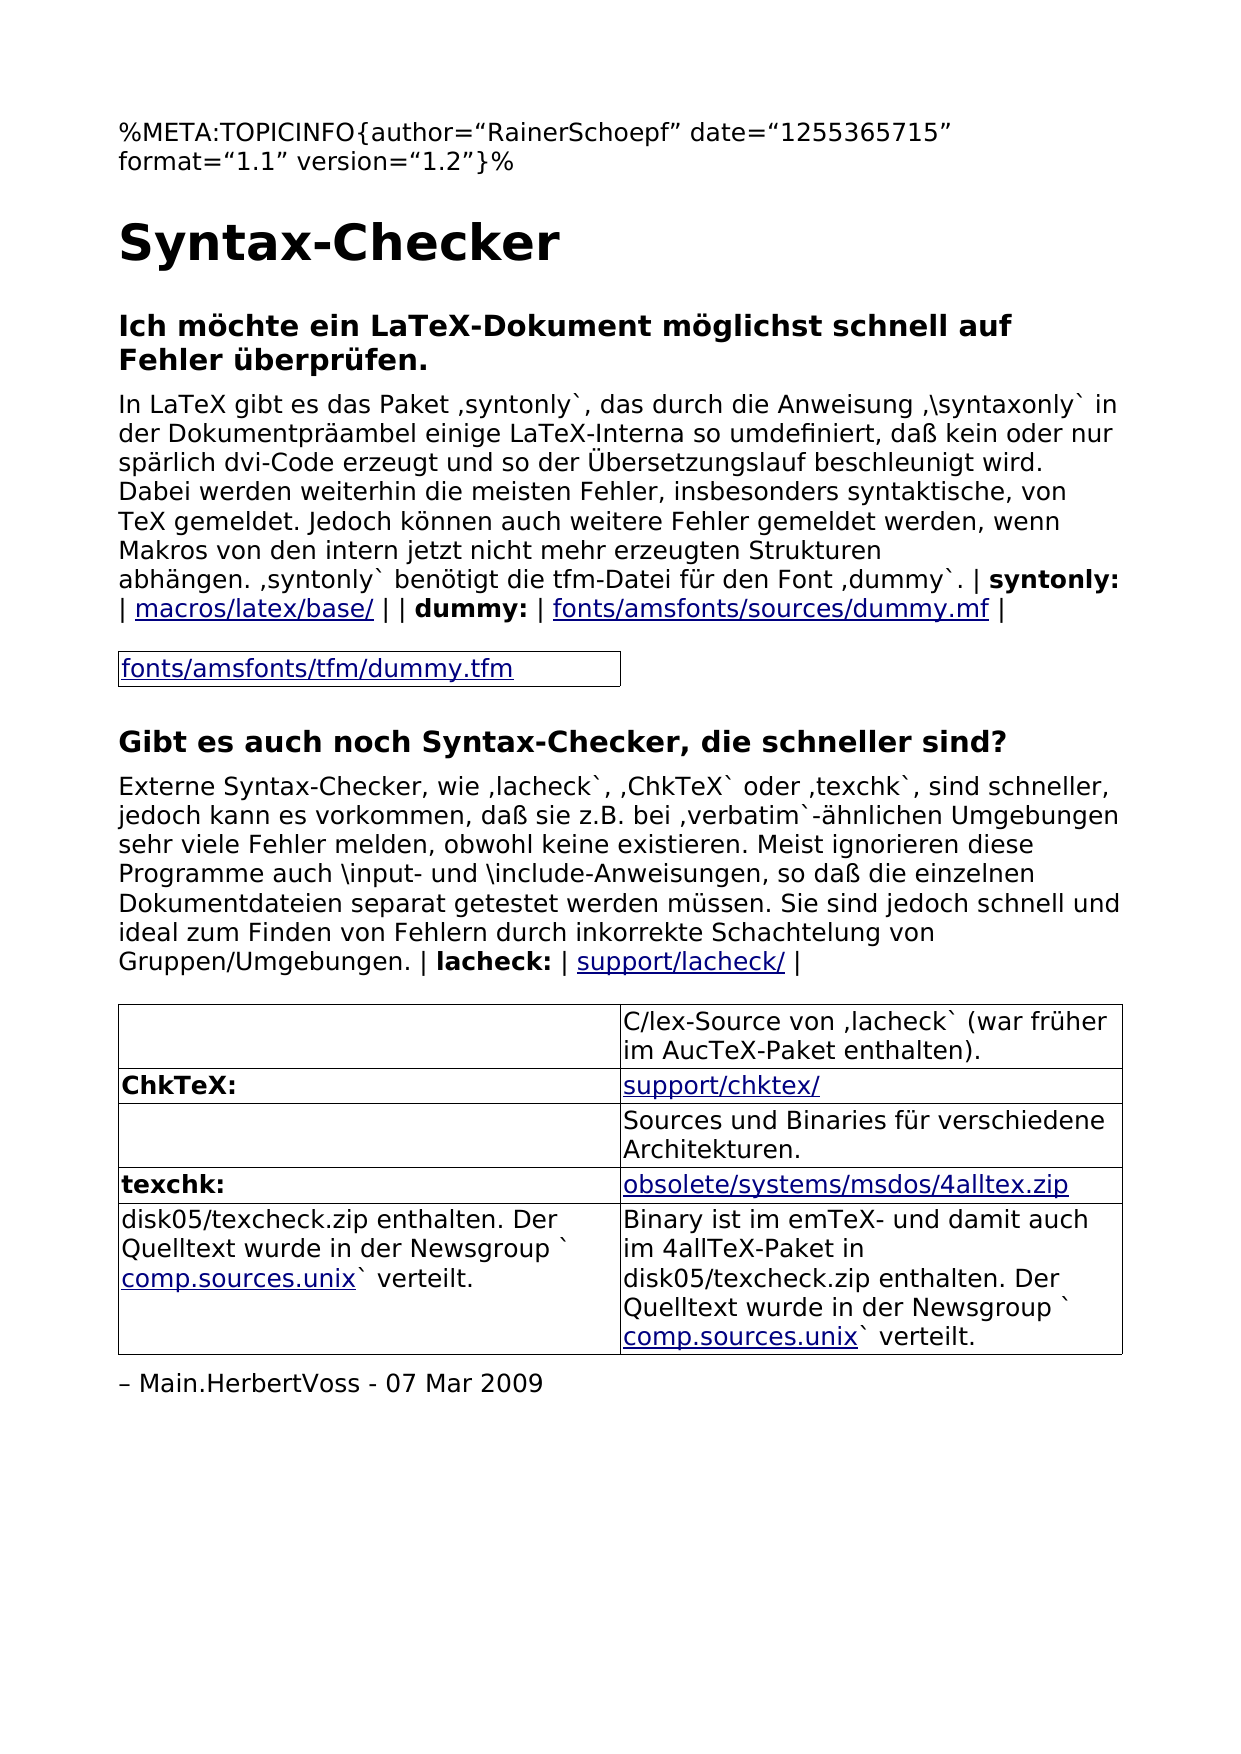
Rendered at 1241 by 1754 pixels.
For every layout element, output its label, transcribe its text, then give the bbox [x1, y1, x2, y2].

subtitle Syntax-Checker [118, 214, 1122, 272]
table_header C/lex-Source von ,lacheck` (war früher im AucTeX-Paket enthalten). [621, 1005, 1122, 1068]
table_cell Binary ist im emTeX- und damit auch im 4allTeX-Paket in disk05/texcheck.zip enthalten. Der Quelltext wurde in der Newsgroup ` comp.sources.unix` verteilt. [621, 1204, 1122, 1354]
table_header fonts/amsfonts/tfm/dummy.tfm [119, 652, 620, 686]
table_cell obsolete/systems/msdos/4alltex.zip [621, 1168, 1122, 1202]
table_cell [119, 1104, 620, 1167]
table_cell texchk: [119, 1168, 620, 1202]
subtitle Ich möchte ein LaTeX-Dokument möglichst schnell auf Fehler überprüfen. [118, 310, 1122, 378]
table_header [119, 1005, 620, 1068]
text In LaTeX gibt es das Paket ,syntonly`, das durch die Anweisung ,\syntaxonly` in der Dokumentpräambel einige LaTeX-Interna so umdefiniert, daß kein oder nur spärlich dvi-Code erzeugt und so der Übersetzungslauf beschleunigt wird. Dabei werden weiterhin die meisten Fehler, insbesonders syntaktische, von TeX gemeldet. Jedoch können auch weitere Fehler gemeldet werden, wenn Makros von den intern jetzt nicht mehr erzeugten Strukturen abhängen. ,syntonly` benötigt die tfm-Datei für den Font ,dummy`. | syntonly: | macros/latex/base/ | | dummy: | fonts/amsfonts/sources/dummy.mf | [118, 390, 1122, 623]
subtitle Gibt es auch noch Syntax-Checker, die schneller sind? [118, 726, 1122, 760]
text %META:TOPICINFO{author=“RainerSchoepf” date=“1255365715” format=“1.1” version=“1.2”}% [118, 118, 1122, 176]
table_cell support/chktex/ [621, 1069, 1122, 1103]
table_cell disk05/texcheck.zip enthalten. Der Quelltext wurde in der Newsgroup ` comp.sources.unix` verteilt. [119, 1204, 620, 1354]
text – Main.HerbertVoss - 07 Mar 2009 [118, 1369, 1122, 1398]
table_cell Sources und Binaries für verschiedene Architekturen. [621, 1104, 1122, 1167]
table_cell ChkTeX: [119, 1069, 620, 1103]
text Externe Syntax-Checker, wie ,lacheck`, ,ChkTeX` oder ,texchk`, sind schneller, jedoch kann es vorkommen, daß sie z.B. bei ,verbatim`-ähnlichen Umgebungen sehr viele Fehler melden, obwohl keine existieren. Meist ignorieren diese Programme auch \input- und \include-Anweisungen, so daß die einzelnen Dokumentdateien separat getestet werden müssen. Sie sind jedoch schnell und ideal zum Finden von Fehlern durch inkorrekte Schachtelung von Gruppen/Umgebungen. | lacheck: | support/lacheck/ | [118, 772, 1122, 976]
